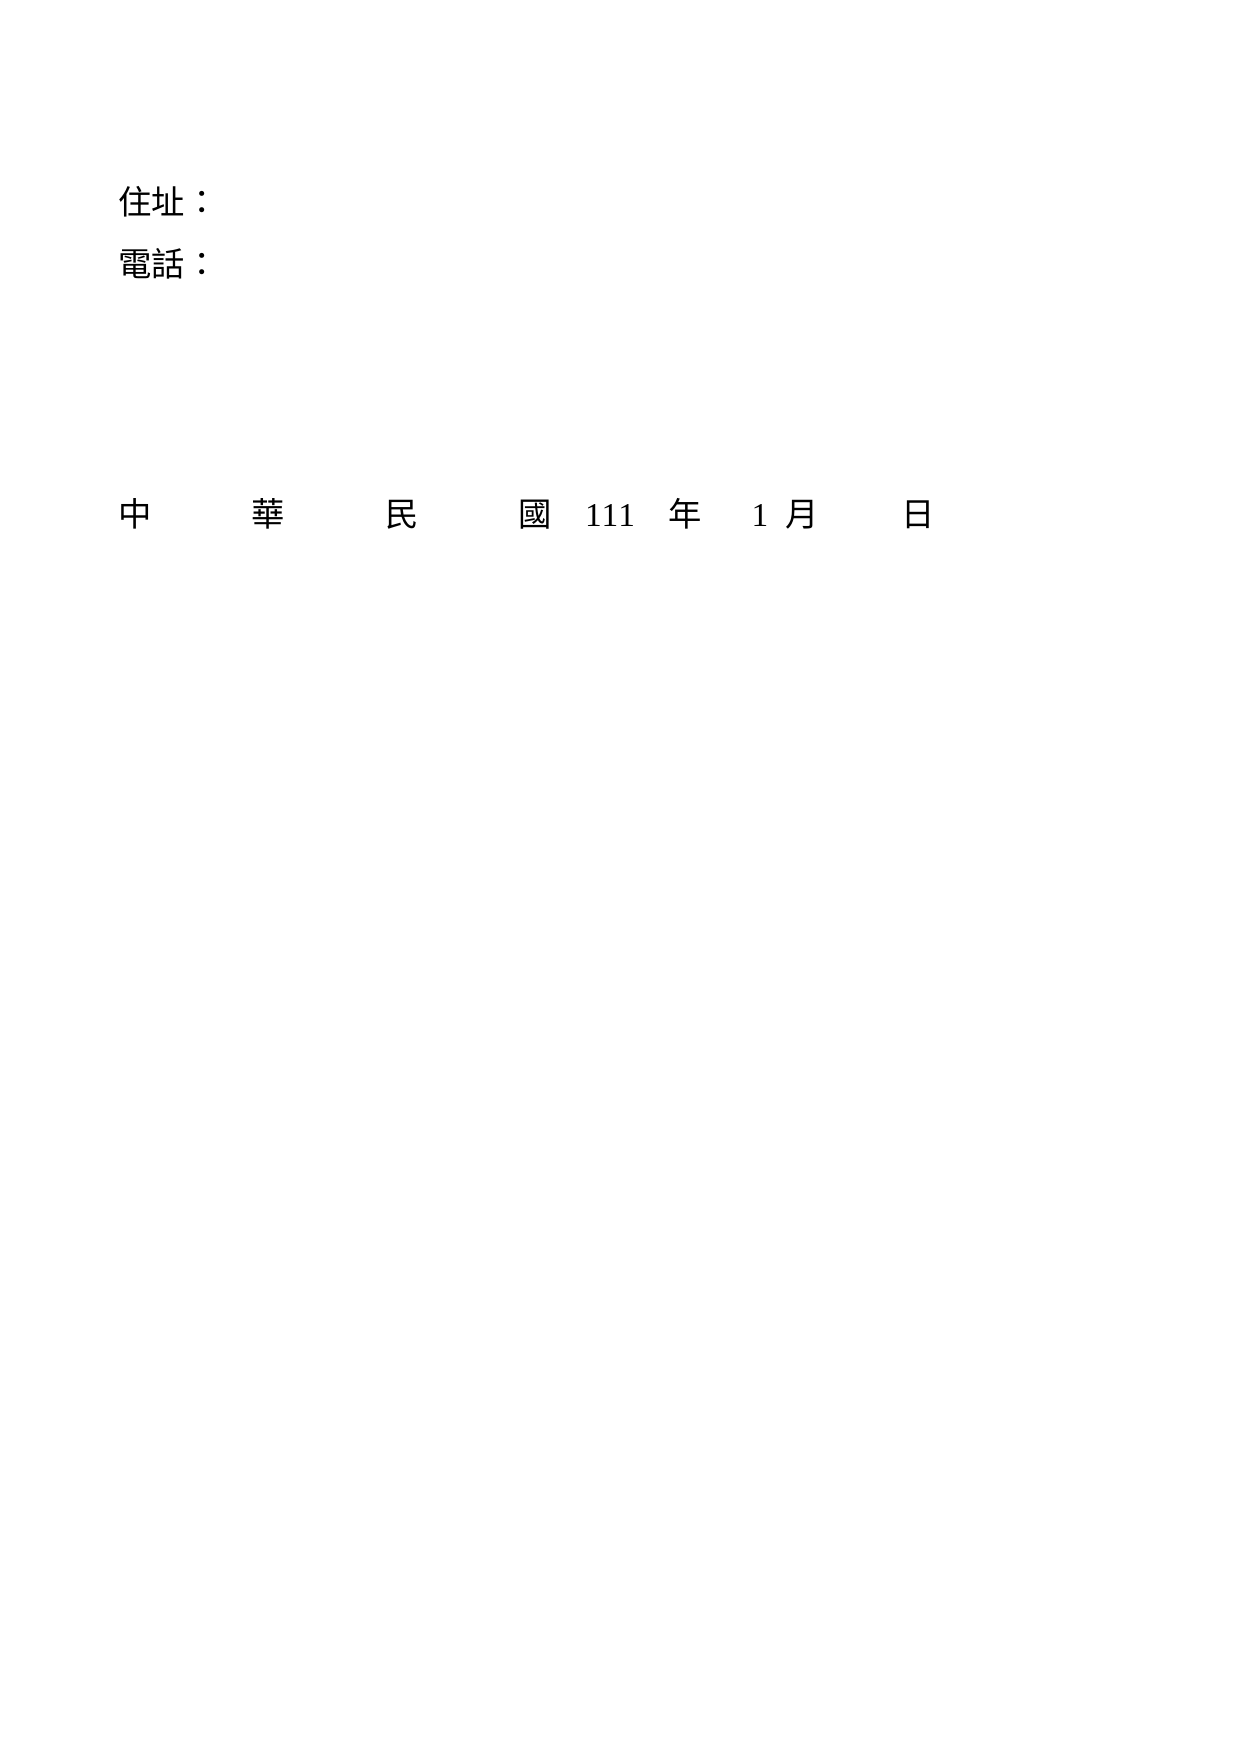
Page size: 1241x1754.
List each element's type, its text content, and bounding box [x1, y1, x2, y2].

text 電話： [118, 221, 1122, 283]
text 住址： [118, 158, 1122, 221]
text 中 華 民 國 111 年 1 月 日 [118, 471, 1122, 533]
